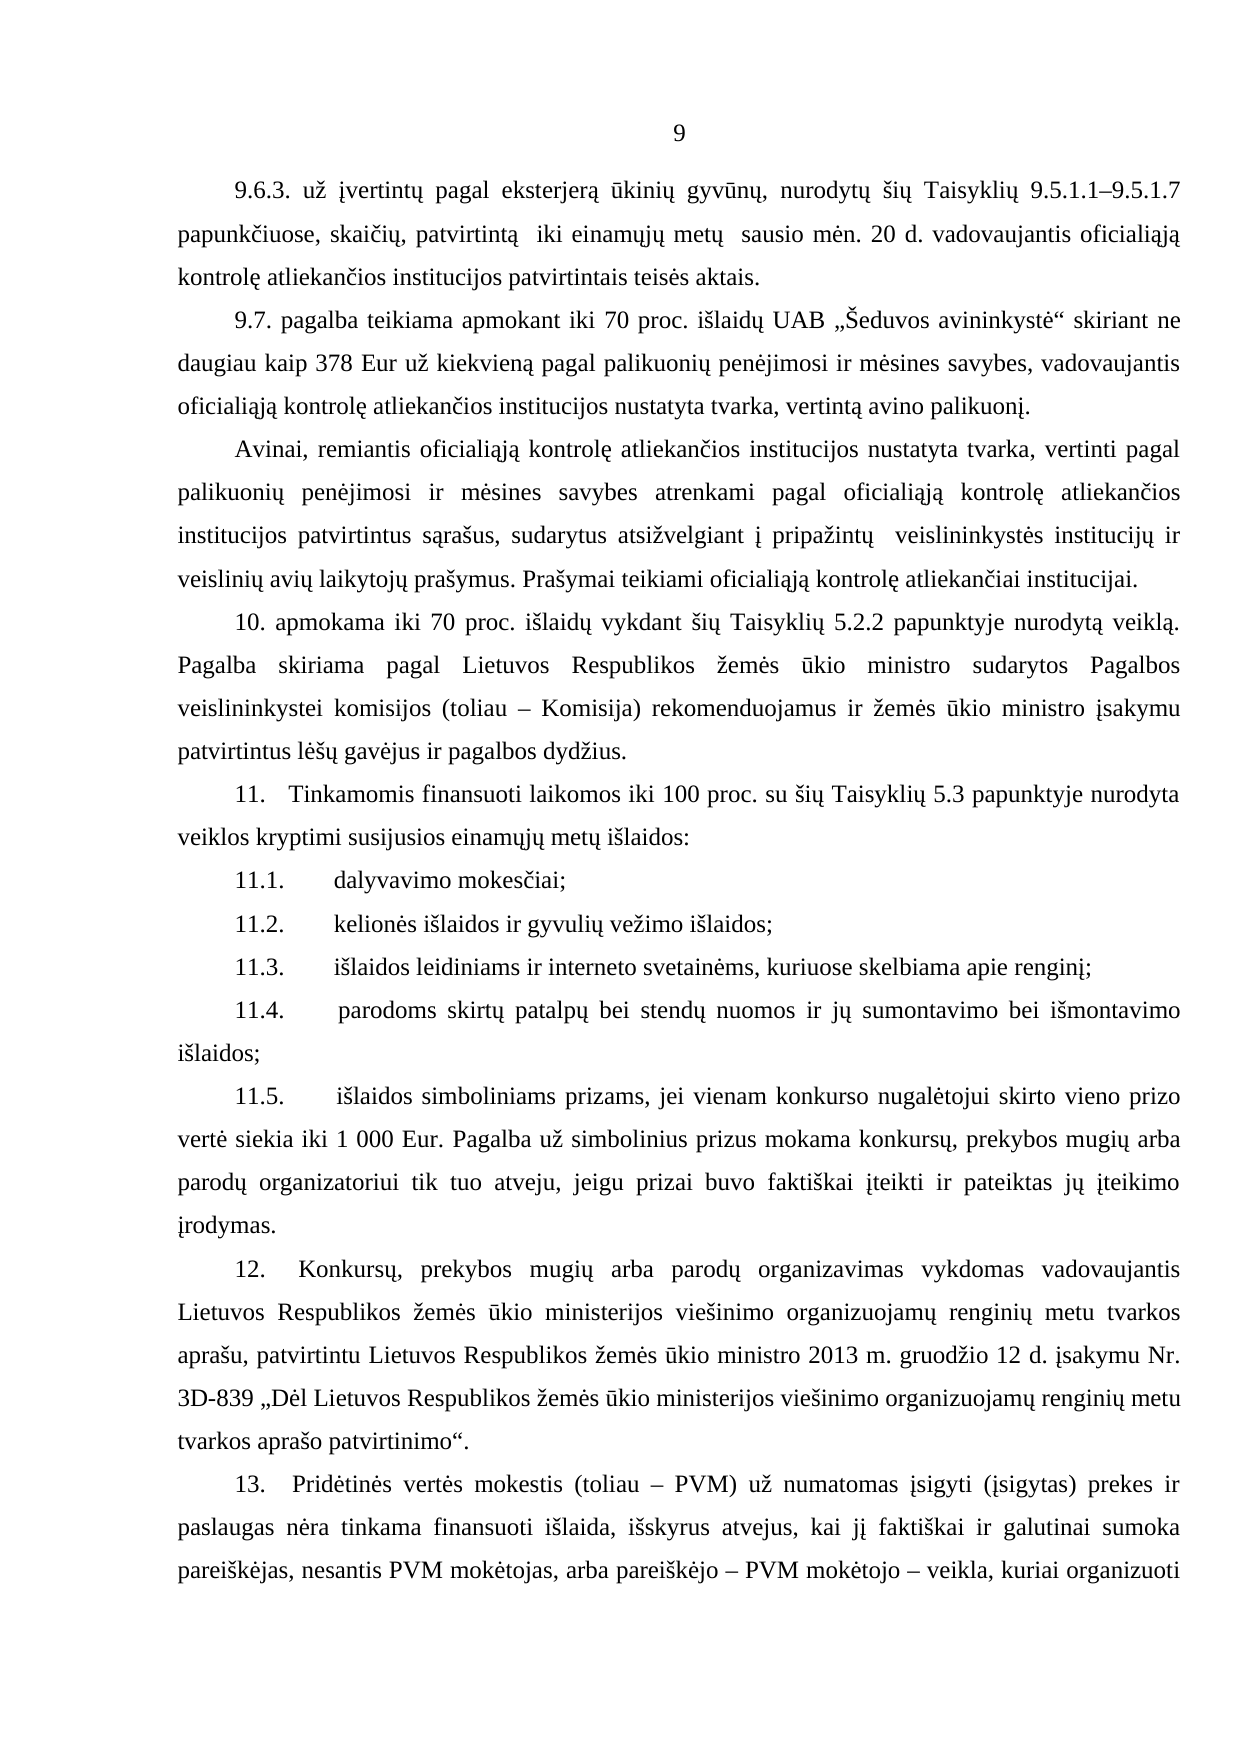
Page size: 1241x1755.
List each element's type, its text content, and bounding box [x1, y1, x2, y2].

text 9.7. pagalba teikiama apmokant iki 70 proc. išlaidų UAB „Šeduvos avininkystė“ skiriant ne daugiau kaip 378 Eur už kiekvieną pagal palikuonių penėjimosi ir mėsines savybes, vadovaujantis oficialiąją kontrolę atliekančios institucijos nustatyta tvarka, vertintą avino palikuonį. [177, 305, 1181, 420]
text 11.2. kelionės išlaidos ir gyvulių vežimo išlaidos; [177, 909, 1181, 937]
text 11. Tinkamomis finansuoti laikomos iki 100 proc. su šių Taisyklių 5.3 papunktyje nurodyta veiklos kryptimi susijusios einamųjų metų išlaidos: [177, 779, 1181, 851]
text 11.4. parodoms skirtų patalpų bei stendų nuomos ir jų sumontavimo bei išmontavimo išlaidos; [177, 995, 1181, 1067]
text 11.3. išlaidos leidiniams ir interneto svetainėms, kuriuose skelbiama apie renginį; [177, 952, 1181, 981]
text 11.5. išlaidos simboliniams prizams, jei vienam konkurso nugalėtojui skirto vieno prizo vertė siekia iki 1 000 Eur. Pagalba už simbolinius prizus mokama konkursų, prekybos mugių arba parodų organizatoriui tik tuo atveju, jeigu prizai buvo faktiškai įteikti ir pateiktas jų įteikimo įrodymas. [177, 1081, 1181, 1239]
text 12. Konkursų, prekybos mugių arba parodų organizavimas vykdomas vadovaujantis Lietuvos Respublikos žemės ūkio ministerijos viešinimo organizuojamų renginių metu tvarkos aprašu, patvirtintu Lietuvos Respublikos žemės ūkio ministro 2013 m. gruodžio 12 d. įsakymu Nr. 3D-839 „Dėl Lietuvos Respublikos žemės ūkio ministerijos viešinimo organizuojamų renginių metu tvarkos aprašo patvirtinimo“. [177, 1254, 1181, 1455]
text 11.1. dalyvavimo mokesčiai; [177, 866, 1181, 894]
text 13. Pridėtinės vertės mokestis (toliau – PVM) už numatomas įsigyti (įsigytas) prekes ir paslaugas nėra tinkama finansuoti išlaida, išskyrus atvejus, kai jį faktiškai ir galutinai sumoka pareiškėjas, nesantis PVM mokėtojas, arba pareiškėjo – PVM mokėtojo – veikla, kuriai organizuoti [177, 1469, 1181, 1584]
text 9.6.3. už įvertintų pagal eksterjerą ūkinių gyvūnų, nurodytų šių Taisyklių 9.5.1.1–9.5.1.7 papunkčiuose, skaičių, patvirtintą iki einamųjų metų sausio mėn. 20 d. vadovaujantis oficialiąją kontrolę atliekančios institucijos patvirtintais teisės aktais. [177, 176, 1181, 291]
text 10. apmokama iki 70 proc. išlaidų vykdant šių Taisyklių 5.2.2 papunktyje nurodytą veiklą. Pagalba skiriama pagal Lietuvos Respublikos žemės ūkio ministro sudarytos Pagalbos veislininkystei komisijos (toliau – Komisija) rekomenduojamus ir žemės ūkio ministro įsakymu patvirtintus lėšų gavėjus ir pagalbos dydžius. [177, 607, 1181, 765]
text Avinai, remiantis oficialiąją kontrolę atliekančios institucijos nustatyta tvarka, vertinti pagal palikuonių penėjimosi ir mėsines savybes atrenkami pagal oficialiąją kontrolę atliekančios institucijos patvirtintus sąrašus, sudarytus atsižvelgiant į pripažintų veislininkystės institucijų ir veislinių avių laikytojų prašymus. Prašymai teikiami oficialiąją kontrolę atliekančiai institucijai. [177, 434, 1181, 592]
